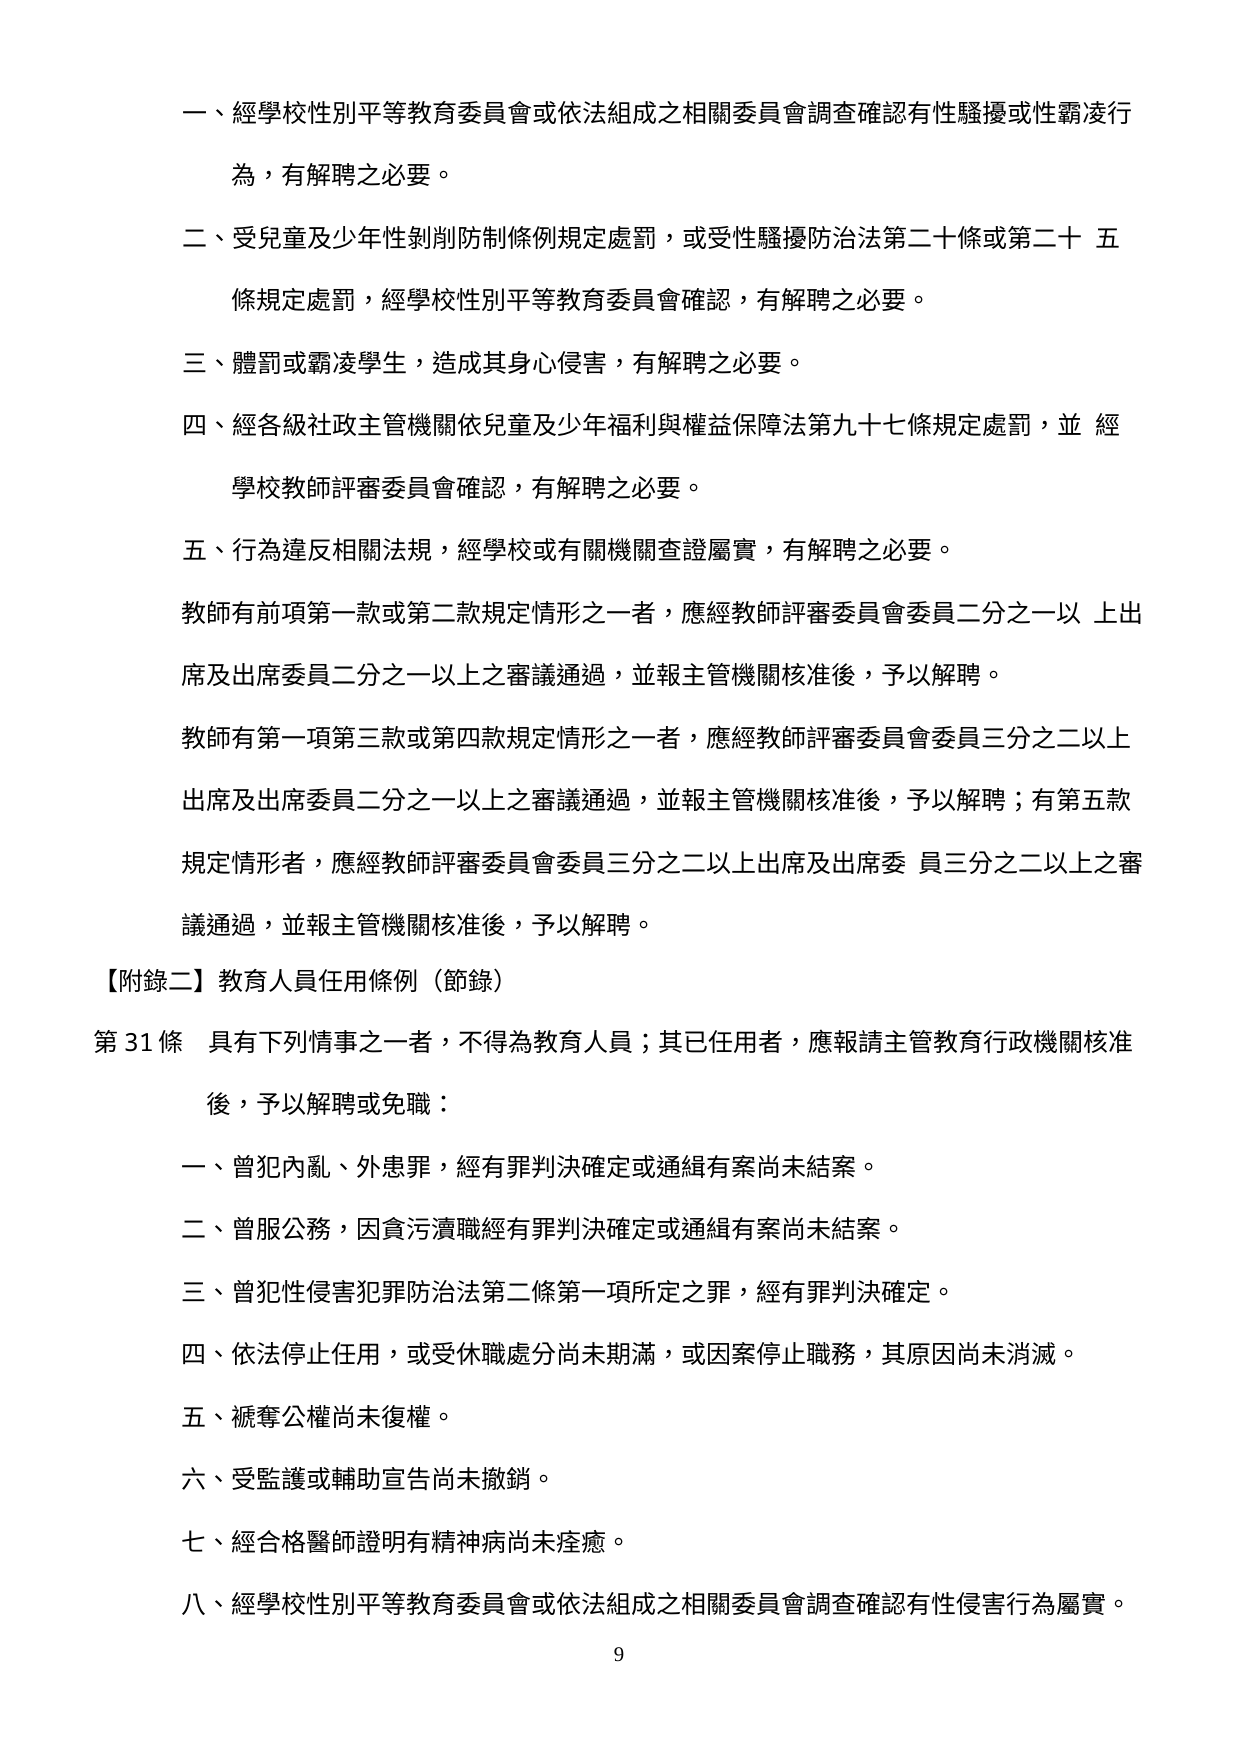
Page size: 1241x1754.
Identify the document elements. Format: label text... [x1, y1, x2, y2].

text 七、經合格醫師證明有精神病尚未痊癒。 [94, 1499, 1144, 1561]
text 二、受兒童及少年性剝削防制條例規定處罰，或受性騷擾防治法第二十條或第二十 五條規定處罰，經學校性別平等教育委員會確認，有解聘之必要。 [182, 194, 1144, 319]
text 一、經學校性別平等教育委員會或依法組成之相關委員會調查確認有性騷擾或性霸凌行為，有解聘之必要。 [182, 69, 1144, 194]
text 三、體罰或霸凌學生，造成其身心侵害，有解聘之必要。 [182, 319, 1144, 382]
text 一、曾犯內亂、外患罪，經有罪判決確定或通緝有案尚未結案。 [94, 1124, 1144, 1186]
text 五、行為違反相關法規，經學校或有關機關查證屬實，有解聘之必要。 [182, 507, 1144, 569]
text 八、經學校性別平等教育委員會或依法組成之相關委員會調查確認有性侵害行為屬實。 [181, 1561, 1144, 1624]
text 四、依法停止任用，或受休職處分尚未期滿，或因案停止職務，其原因尚未消滅。 [94, 1311, 1144, 1374]
text 五、褫奪公權尚未復權。 [94, 1374, 1144, 1436]
text 第31條 具有下列情事之一者，不得為教育人員；其已任用者，應報請主管教育行政機關核准後，予以解聘或免職： [94, 999, 1144, 1124]
text 四、經各級社政主管機關依兒童及少年福利與權益保障法第九十七條規定處罰，並 經學校教師評審委員會確認，有解聘之必要。 [182, 382, 1144, 507]
text 二、曾服公務，因貪污瀆職經有罪判決確定或通緝有案尚未結案。 [94, 1186, 1144, 1249]
text 【附錄二】教育人員任用條例（節錄） [94, 957, 1144, 999]
text 六、受監護或輔助宣告尚未撤銷。 [94, 1436, 1144, 1499]
text 三、曾犯性侵害犯罪防治法第二條第一項所定之罪，經有罪判決確定。 [94, 1249, 1144, 1311]
text 教師有前項第一款或第二款規定情形之一者，應經教師評審委員會委員二分之一以 上出席及出席委員二分之一以上之審議通過，並報主管機關核准後，予以解聘。 [181, 569, 1144, 694]
text 教師有第一項第三款或第四款規定情形之一者，應經教師評審委員會委員三分之二以上出席及出席委員二分之一以上之審議通過，並報主管機關核准後，予以解聘；有第五款規定情形者，應經教師評審委員會委員三分之二以上出席及出席委 員三分之二以上之審議通過，並報主管機關核准後，予以解聘。 [181, 694, 1144, 944]
